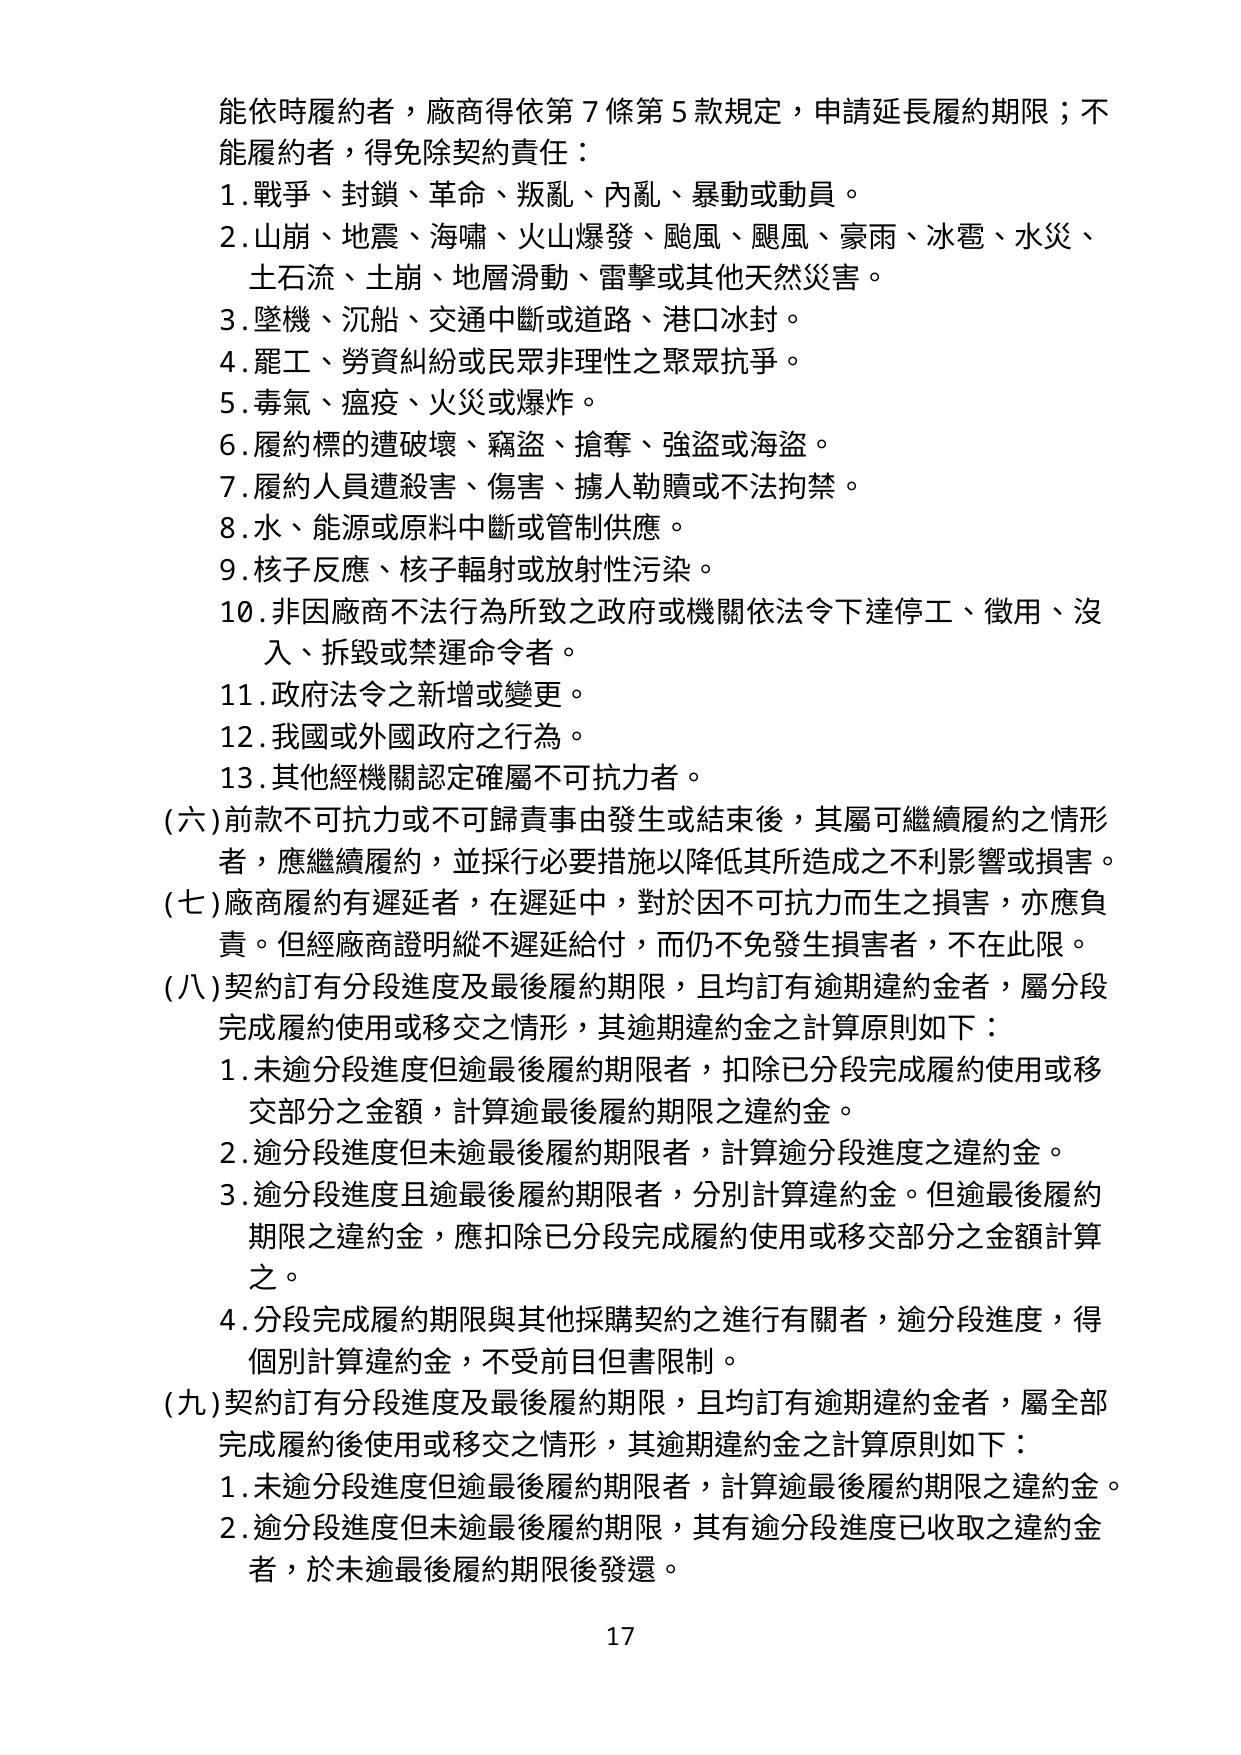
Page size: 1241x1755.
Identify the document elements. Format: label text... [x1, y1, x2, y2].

text 12.我國或外國政府之行為。 [218, 714, 1104, 755]
text 2.逾分段進度但未逾最後履約期限，其有逾分段進度已收取之違約金者，於未逾最後履約期限後發還。 [218, 1505, 1104, 1589]
text 1.未逾分段進度但逾最後履約期限者，計算逾最後履約期限之違約金。 [218, 1464, 1104, 1505]
text 10.非因廠商不法行為所致之政府或機關依法令下達停工、徵用、沒入、拆毀或禁運命令者。 [218, 589, 1104, 672]
text 11.政府法令之新增或變更。 [218, 672, 1104, 714]
text 7.履約人員遭殺害、傷害、擄人勒贖或不法拘禁。 [218, 464, 1104, 505]
text (九)契約訂有分段進度及最後履約期限，且均訂有逾期違約金者，屬全部完成履約後使用或移交之情形，其逾期違約金之計算原則如下： [159, 1380, 1110, 1464]
text 能依時履約者，廠商得依第7條第5款規定，申請延長履約期限；不能履約者，得免除契約責任： [159, 89, 1110, 172]
text 2.逾分段進度但未逾最後履約期限者，計算逾分段進度之違約金。 [218, 1130, 1104, 1172]
text (六)前款不可抗力或不可歸責事由發生或結束後，其屬可繼續履約之情形者，應繼續履約，並採行必要措施以降低其所造成之不利影響或損害。 [159, 797, 1110, 880]
text 3.墜機、沉船、交通中斷或道路、港口冰封。 [218, 297, 1104, 339]
text 4.分段完成履約期限與其他採購契約之進行有關者，逾分段進度，得個別計算違約金，不受前目但書限制。 [218, 1297, 1104, 1380]
text 8.水、能源或原料中斷或管制供應。 [218, 505, 1104, 547]
text 6.履約標的遭破壞、竊盜、搶奪、強盜或海盜。 [218, 422, 1104, 464]
text 4.罷工、勞資糾紛或民眾非理性之聚眾抗爭。 [218, 339, 1104, 380]
text 13.其他經機關認定確屬不可抗力者。 [218, 755, 1104, 797]
text (七)廠商履約有遲延者，在遲延中，對於因不可抗力而生之損害，亦應負責。但經廠商證明縱不遲延給付，而仍不免發生損害者，不在此限。 [159, 880, 1110, 964]
text 9.核子反應、核子輻射或放射性污染。 [218, 547, 1104, 589]
text 3.逾分段進度且逾最後履約期限者，分別計算違約金。但逾最後履約期限之違約金，應扣除已分段完成履約使用或移交部分之金額計算之。 [218, 1172, 1104, 1297]
text 5.毒氣、瘟疫、火災或爆炸。 [218, 380, 1104, 422]
text 1.戰爭、封鎖、革命、叛亂、內亂、暴動或動員。 [218, 172, 1104, 214]
text (八)契約訂有分段進度及最後履約期限，且均訂有逾期違約金者，屬分段完成履約使用或移交之情形，其逾期違約金之計算原則如下： [159, 964, 1110, 1047]
text 2.山崩、地震、海嘯、火山爆發、颱風、颶風、豪雨、冰雹、水災、土石流、土崩、地層滑動、雷擊或其他天然災害。 [218, 214, 1104, 297]
text 1.未逾分段進度但逾最後履約期限者，扣除已分段完成履約使用或移交部分之金額，計算逾最後履約期限之違約金。 [218, 1047, 1104, 1130]
